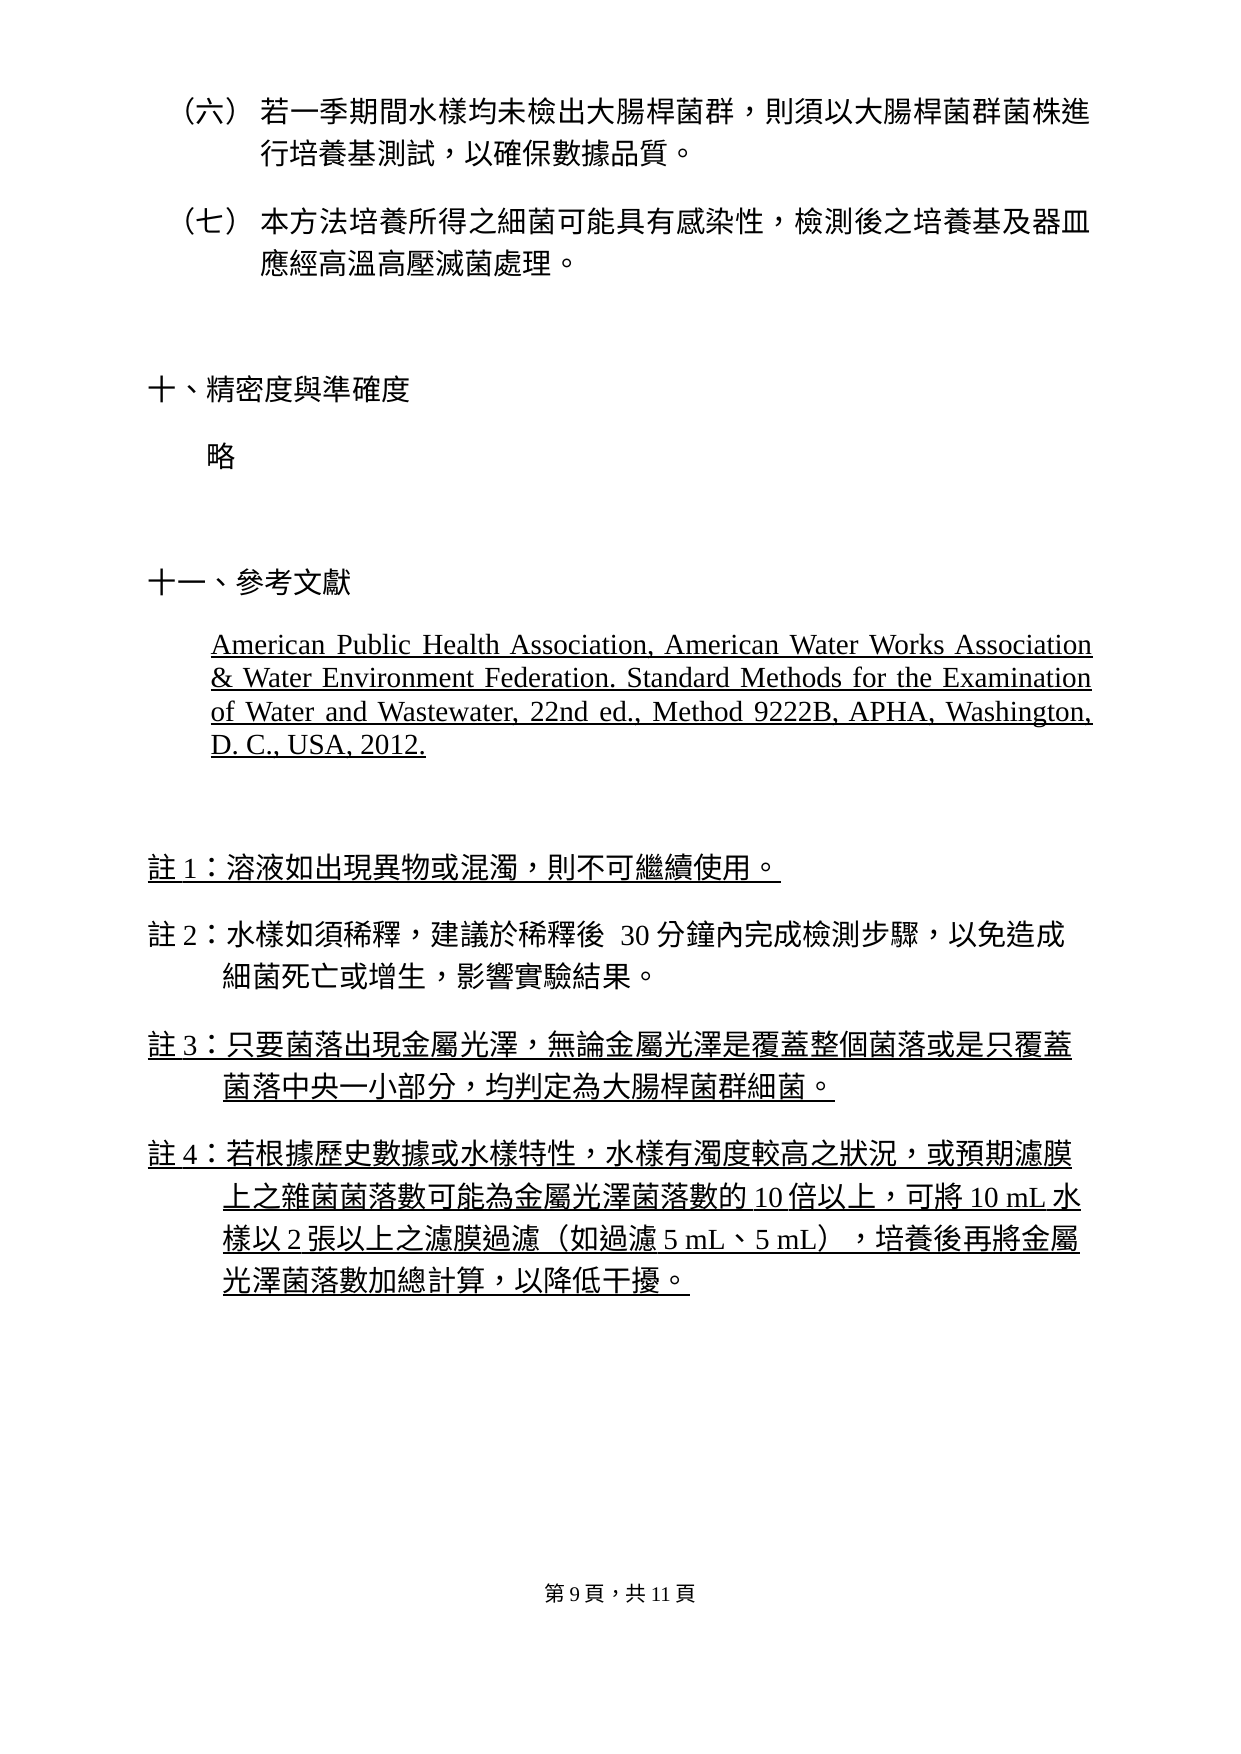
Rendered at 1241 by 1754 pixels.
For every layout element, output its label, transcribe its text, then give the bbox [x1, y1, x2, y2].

text 註4：若根據歷史數據或水樣特性，水樣有濁度較高之狀況，或預期濾膜上之雜菌菌落數可能為金屬光澤菌落數的10倍以上，可將10 mL水樣以2張以上之濾膜過濾（如過濾5 mL、5 mL），培養後再將金屬光澤菌落數加總計算，以降低干擾。 [148, 1131, 1092, 1300]
subtitle 十、精密度與準確度 [148, 366, 1092, 409]
text （七） 本方法培養所得之細菌可能具有感染性，檢測後之培養基及器皿應經高溫高壓滅菌處理。 [166, 198, 1092, 283]
text 註3：只要菌落出現金屬光澤，無論金屬光澤是覆蓋整個菌落或是只覆蓋菌落中央一小部分，均判定為大腸桿菌群細菌。 [148, 1021, 1092, 1106]
text 略 [148, 434, 1092, 476]
text 註2：水樣如須稀釋，建議於稀釋後 30 分鐘內完成檢測步驟，以免造成細菌死亡或增生，影響實驗結果。 [148, 912, 1092, 996]
text & Water Environment Federation. Standard Methods for the Examination [210, 657, 1092, 689]
subtitle 十一、參考文獻 [148, 559, 1092, 602]
text of Water and Wastewater, 22nd ed., Method 9222B, APHA, Washington, [210, 690, 1092, 723]
text （六） 若一季期間水樣均未檢出大腸桿菌群，則須以大腸桿菌群菌株進行培養基測試，以確保數據品質。 [166, 89, 1092, 173]
text D. C., USA, 2012. [210, 724, 1092, 761]
text 註1：溶液如出現異物或混濁，則不可繼續使用。 [148, 844, 1092, 887]
text American Public Health Association, American Water Works Association [210, 627, 1092, 656]
